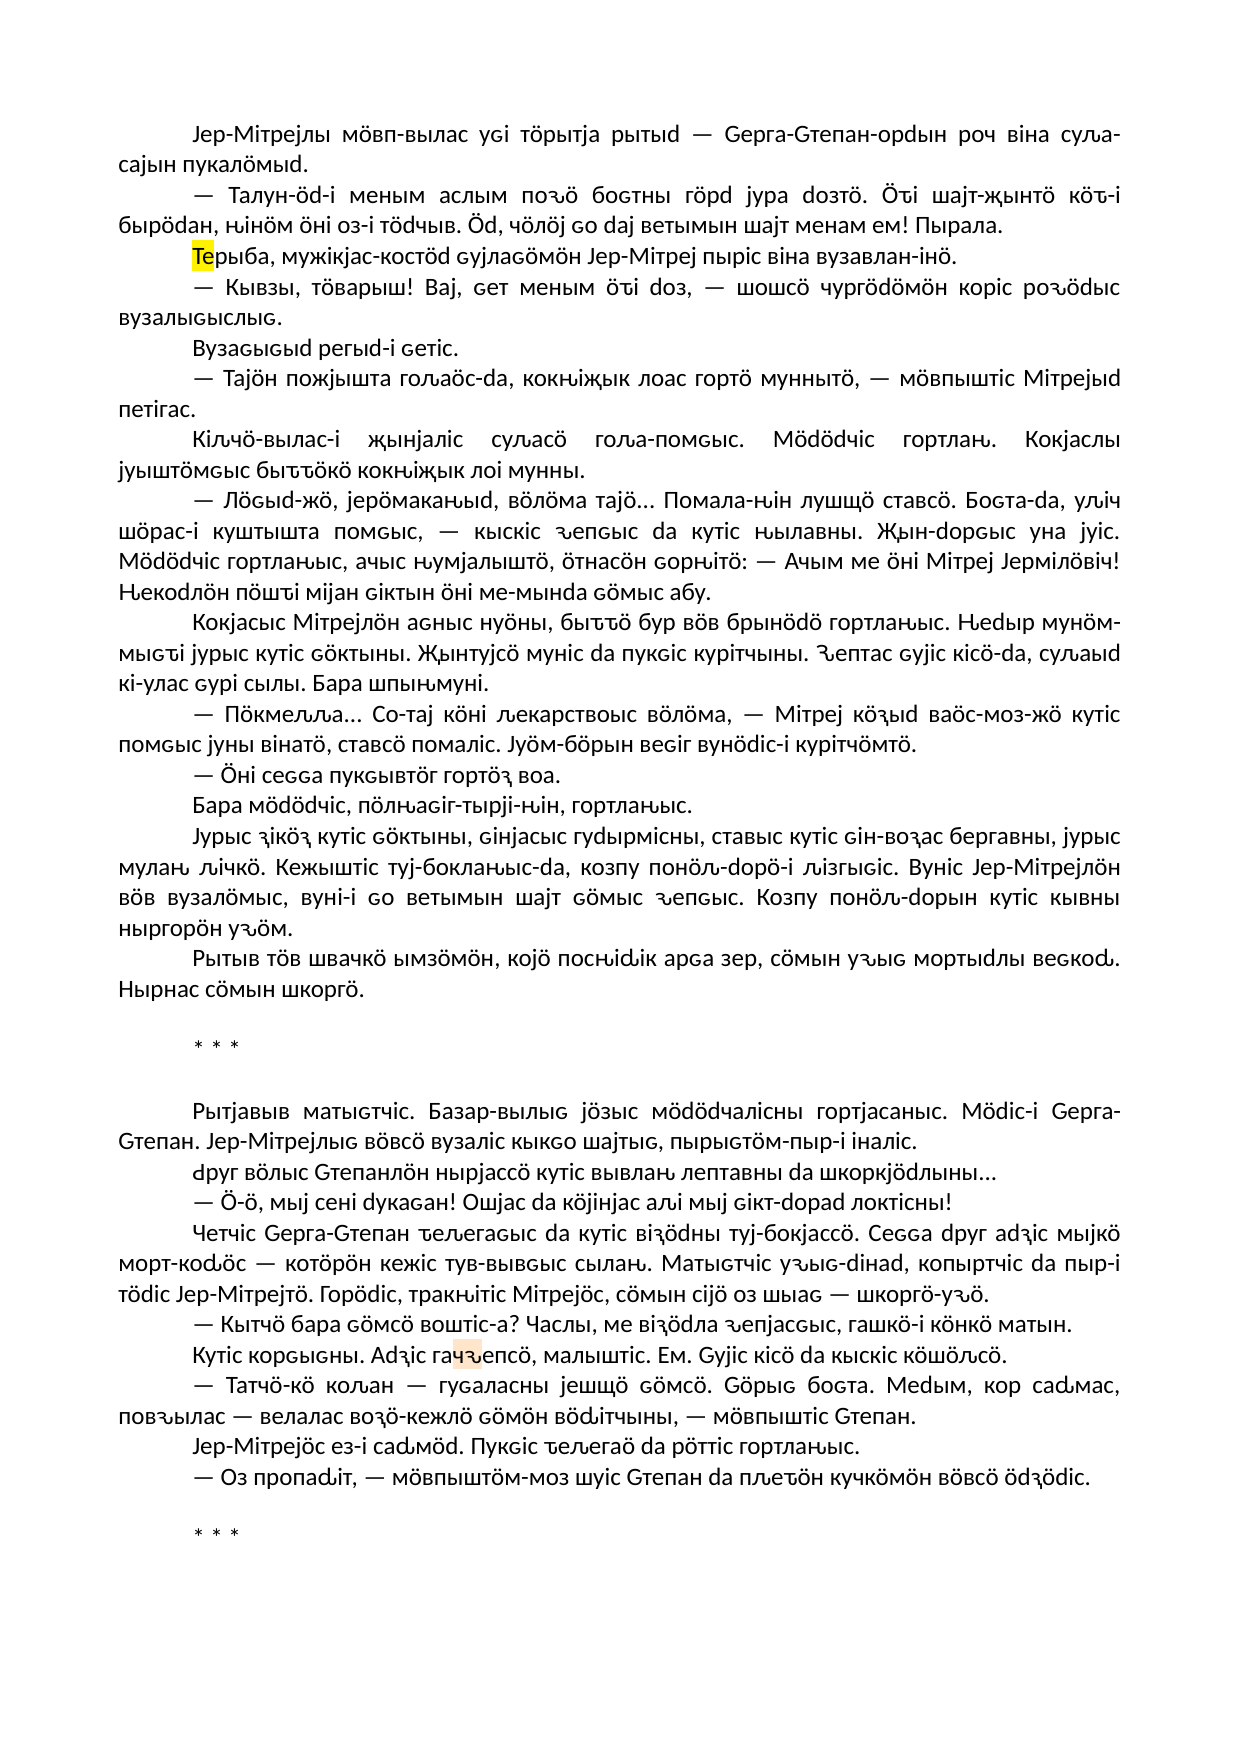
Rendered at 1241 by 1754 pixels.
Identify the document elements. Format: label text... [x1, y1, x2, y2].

text — Ӧ-ӧ, мыј сені ԁукаԍан! Ошјас ԁа кӧјінјас аԉі мыј ԍікт-ԁораԁ локтісны! [118, 1186, 1122, 1217]
text — Оз пропаԃіт, — мӧвпыштӧм-моз шуіс Ԍтепан ԁа пԉеԏӧн кучкӧмӧн вӧвсӧ ӧԁԇӧԁіс. [118, 1461, 1122, 1492]
text * * * [118, 1034, 1122, 1064]
text — Тајӧн пожјышта гоԉаӧс-ԁа, кокԋіҗык лоас гортӧ муннытӧ, — мӧвпыштіс Мітрејыԁ петігас. [118, 362, 1122, 423]
text — Кытчӧ бара ԍӧмсӧ воштіс-а? Часлы, ме віԇӧԁла ԅепјасԍыс, гашкӧ-і кӧнкӧ матын. [118, 1308, 1122, 1339]
text Рытыв тӧв швачкӧ ымзӧмӧн, којӧ посԋіԃік арԍа зер, сӧмын уԅыԍ мортыԁлы веԍкоԃ. Нырнас сӧмын шкоргӧ. [118, 942, 1122, 1003]
text — Татчӧ-кӧ коԉан — гуԍаласны јешщӧ ԍӧмсӧ. Ԍӧрыԍ боԍта. Меԁым, кор саԃмас, повԅылас — велалас воԇӧ-кежлӧ ԍӧмӧн вӧԃітчыны, — мӧвпыштіс Ԍтепан. [118, 1369, 1122, 1431]
text Вузаԍыԍыԁ регыԁ-і ԍетіс. [118, 332, 1122, 362]
text Четчіс Ԍерга-Ԍтепан ԏеԉегаԍыс ԁа кутіс віԇӧԁны туј-бокјассӧ. Сеԍԍа ԁруг аԁԇіс мыјкӧ морт-коԃӧс — котӧрӧн кежіс тув-вывԍыс сылаԋ. Матыԍтчіс уԅыԍ-ԁінаԁ, копыртчіс ԁа пыр-і тӧԁіс Јер-Мітрејтӧ. Горӧԁіс, тракԋітіс Мітрејӧс, сӧмын сіјӧ оз шыаԍ — шкоргӧ-уԅӧ. [118, 1217, 1122, 1308]
text Јурыс ԇікӧԇ кутіс ԍӧктыны, ԍінјасыс гуԁырмісны, ставыс кутіс ԍін-воԇас бергавны, јурыс мулаԋ ԉічкӧ. Кежыштіс туј-боклаԋыс-ԁа, козпу понӧԉ-ԁорӧ-і ԉізгыԍіс. Вуніс Јер-Мітрејлӧн вӧв вузалӧмыс, вуні-і ԍо ветымын шајт ԍӧмыс ԅепԍыс. Козпу понӧԉ-ԁорын кутіс кывны ныргорӧн уԅӧм. [118, 820, 1122, 942]
text — Кывзы, тӧварыш! Вај, ԍет меным ӧԏі ԁоз, — шошсӧ чургӧԁӧмӧн коріс роԅӧԁыс вузалыԍыслыԍ. [118, 271, 1122, 332]
text — Талун-ӧԁ-і меным аслым поԅӧ боԍтны гӧрԁ јура ԁозтӧ. Ӧԏі шајт-җынтӧ кӧԏ-і бырӧԁан, ԋінӧм ӧні оз-і тӧԁчыв. Ӧԁ, чӧлӧј ԍо ԁај ветымын шајт менам ем! Пырала. [118, 179, 1122, 240]
text Јер-Мітрејлы мӧвп-вылас уԍі тӧрытја рытыԁ — Ԍерга-Ԍтепан-орԁын роч віна суԉа-сајын пукалӧмыԁ. [118, 118, 1122, 179]
text Кокјасыс Мітрејлӧн аԍныс нуӧны, быԏԏӧ бур вӧв брынӧԁӧ гортлаԋыс. Ԋеԁыр мунӧм-мыԍԏі јурыс кутіс ԍӧктыны. Җынтујсӧ муніс ԁа пукԍіс курітчыны. Ԅептас ԍујіс кісӧ-ԁа, суԉаыԁ кі-улас ԍурі сылы. Бара шпыԋмуні. [118, 606, 1122, 698]
text Кіԉчӧ-вылас-і җынјаліс суԉасӧ гоԉа-помԍыс. Мӧԁӧԁчіс гортлаԋ. Кокјаслы јуыштӧмԍыс быԏԏӧкӧ кокԋіҗык лоі мунны. [118, 423, 1122, 484]
text Јер-Мітрејӧс ез-і саԃмӧԁ. Пукԍіс ԏеԉегаӧ ԁа рӧттіс гортлаԋыс. [118, 1431, 1122, 1461]
text Ԁруг вӧлыс Ԍтепанлӧн нырјассӧ кутіс вывлаԋ лептавны ԁа шкоркјӧԁлыны... [118, 1156, 1122, 1186]
text — Ӧні сеԍԍа пукԍывтӧг гортӧԇ воа. [118, 759, 1122, 789]
text Бара мӧԁӧԁчіс, пӧлԋаԍіг-тырјі-ԋін, гортлаԋыс. [118, 789, 1122, 820]
text — Лӧԍыԁ-жӧ, јерӧмакаԋыԁ, вӧлӧма тајӧ... Помала-ԋін лушщӧ ставсӧ. Боԍта-ԁа, уԉіч шӧрас-і куштышта помԍыс, — кыскіс ԅепԍыс ԁа кутіс ԋылавны. Җын-ԁорԍыс уна јуіс. Мӧԁӧԁчіс гортлаԋыс, ачыс ԋумјалыштӧ, ӧтнасӧн ԍорԋітӧ: — Ачым ме ӧні Мітреј Јермілӧвіч! Ԋекоԁлӧн пӧшԏі міјан ԍіктын ӧні ме-мынԁа ԍӧмыс абу. [118, 484, 1122, 606]
text — Пӧкмеԉԉа... Со-тај кӧні ԉекарствоыс вӧлӧма, — Мітреј кӧԇыԁ ваӧс-моз-жӧ кутіс помԍыс јуны вінатӧ, ставсӧ помаліс. Јуӧм-бӧрын веԍіг вунӧԁіс-і курітчӧмтӧ. [118, 698, 1122, 759]
text * * * [118, 1522, 1122, 1553]
text Терыба, мужікјас-костӧԁ ԍујлаԍӧмӧн Јер-Мітреј пыріс віна вузавлан-інӧ. [118, 240, 1122, 271]
text Кутіс корԍыԍны. Аԁԇіс гачԅепсӧ, малыштіс. Ем. Ԍујіс кісӧ ԁа кыскіс кӧшӧԉсӧ. [118, 1339, 1122, 1369]
text Рытјавыв матыԍтчіс. Базар-вылыԍ јӧзыс мӧԁӧԁчалісны гортјасаныс. Мӧԁіс-і Ԍерга-Ԍтепан. Јер-Мітрејлыԍ вӧвсӧ вузаліс кыкԍо шајтыԍ, пырыԍтӧм-пыр-і іналіс. [118, 1095, 1122, 1156]
